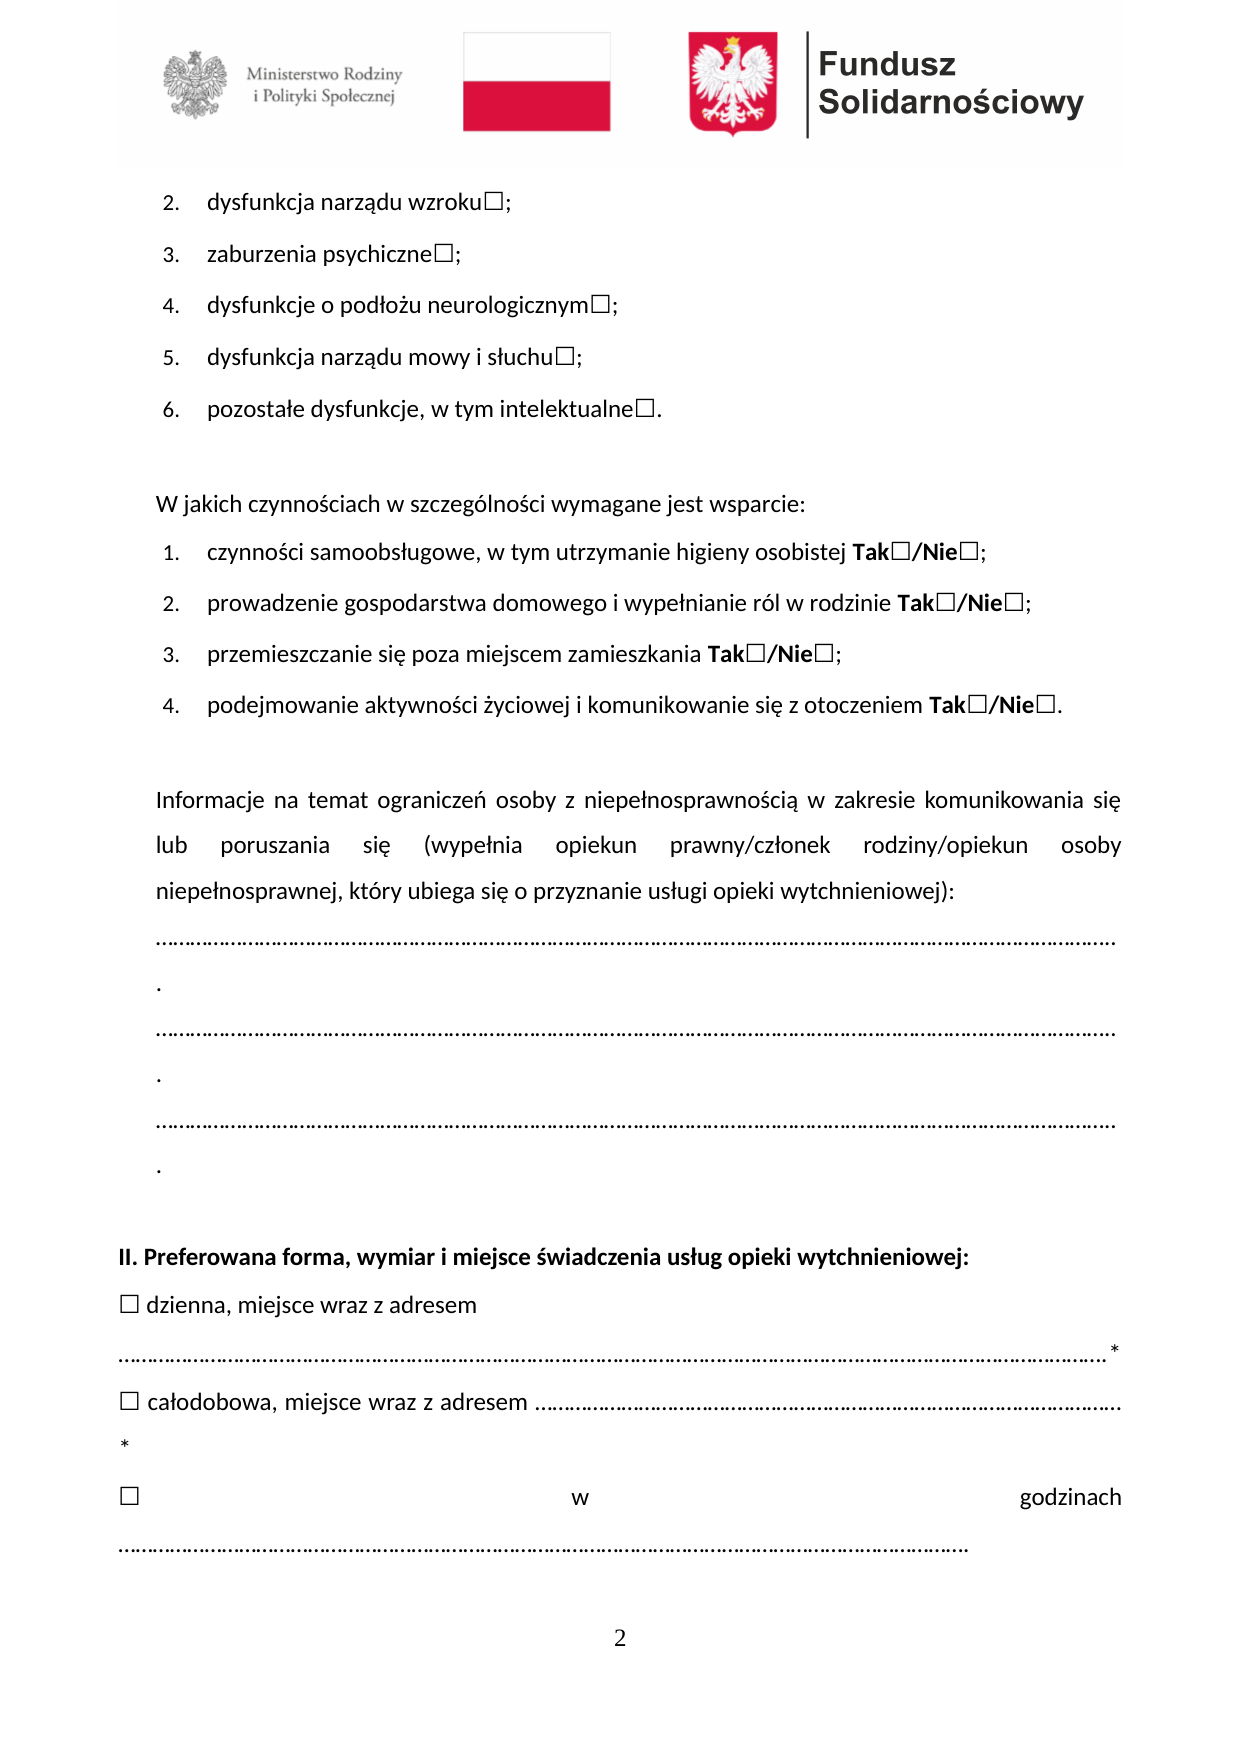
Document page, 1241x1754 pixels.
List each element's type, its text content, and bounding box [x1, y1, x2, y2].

text Informacje na temat ograniczeń osoby z niepełnosprawnością w zakresie komunikowania się lub poruszania się (wypełnia opiekun prawny/członek rodziny/opiekun osoby niepełnosprawnej, który ubiega się o przyznanie usługi opieki wytchnieniowej): [156, 784, 1122, 906]
list prowadzenie gospodarstwa domowego i wypełnianie ról w rodzinie Tak☐/Nie☐; [162, 585, 1122, 619]
text II. Preferowana forma, wymiar i miejsce świadczenia usług opieki wytchnieniowej: [118, 1241, 1122, 1272]
list zaburzenia psychiczne☐; [162, 235, 1122, 269]
list W jakich czynnościach w szczególności wymagane jest wsparcie: [156, 488, 1122, 519]
text ☐ całodobowa, miejsce wraz z adresem …………………………………………………………………………………………* [118, 1384, 1122, 1463]
text ……………………………………………………………………………………………………………………………………………………….* [118, 1338, 1122, 1368]
list pozostałe dysfunkcje, w tym intelektualne☐. [162, 391, 1122, 425]
list podejmowanie aktywności życiowej i komunikowanie się z otoczeniem Tak☐/Nie☐. [162, 687, 1122, 721]
text …………………………………………………………………………………………………………………………………………………... [156, 1104, 1122, 1180]
text ☐ w godzinach …………………………………………………………………………………………………………………………………. [118, 1479, 1122, 1558]
list przemieszczanie się poza miejscem zamieszkania Tak☐/Nie☐; [162, 636, 1122, 670]
text …………………………………………………………………………………………………………………………………………………... [156, 1012, 1122, 1089]
text …………………………………………………………………………………………………………………………………………………... [156, 921, 1122, 997]
list dysfunkcja narządu wzroku☐; [162, 167, 1122, 218]
text ☐ dzienna, miejsce wraz z adresem [118, 1287, 1122, 1321]
list dysfunkcja narządu mowy i słuchu☐; [162, 339, 1122, 373]
list dysfunkcje o podłożu neurologicznym☐; [162, 287, 1122, 321]
list czynności samoobsługowe, w tym utrzymanie higieny osobistej Tak☐/Nie☐; [162, 534, 1122, 568]
